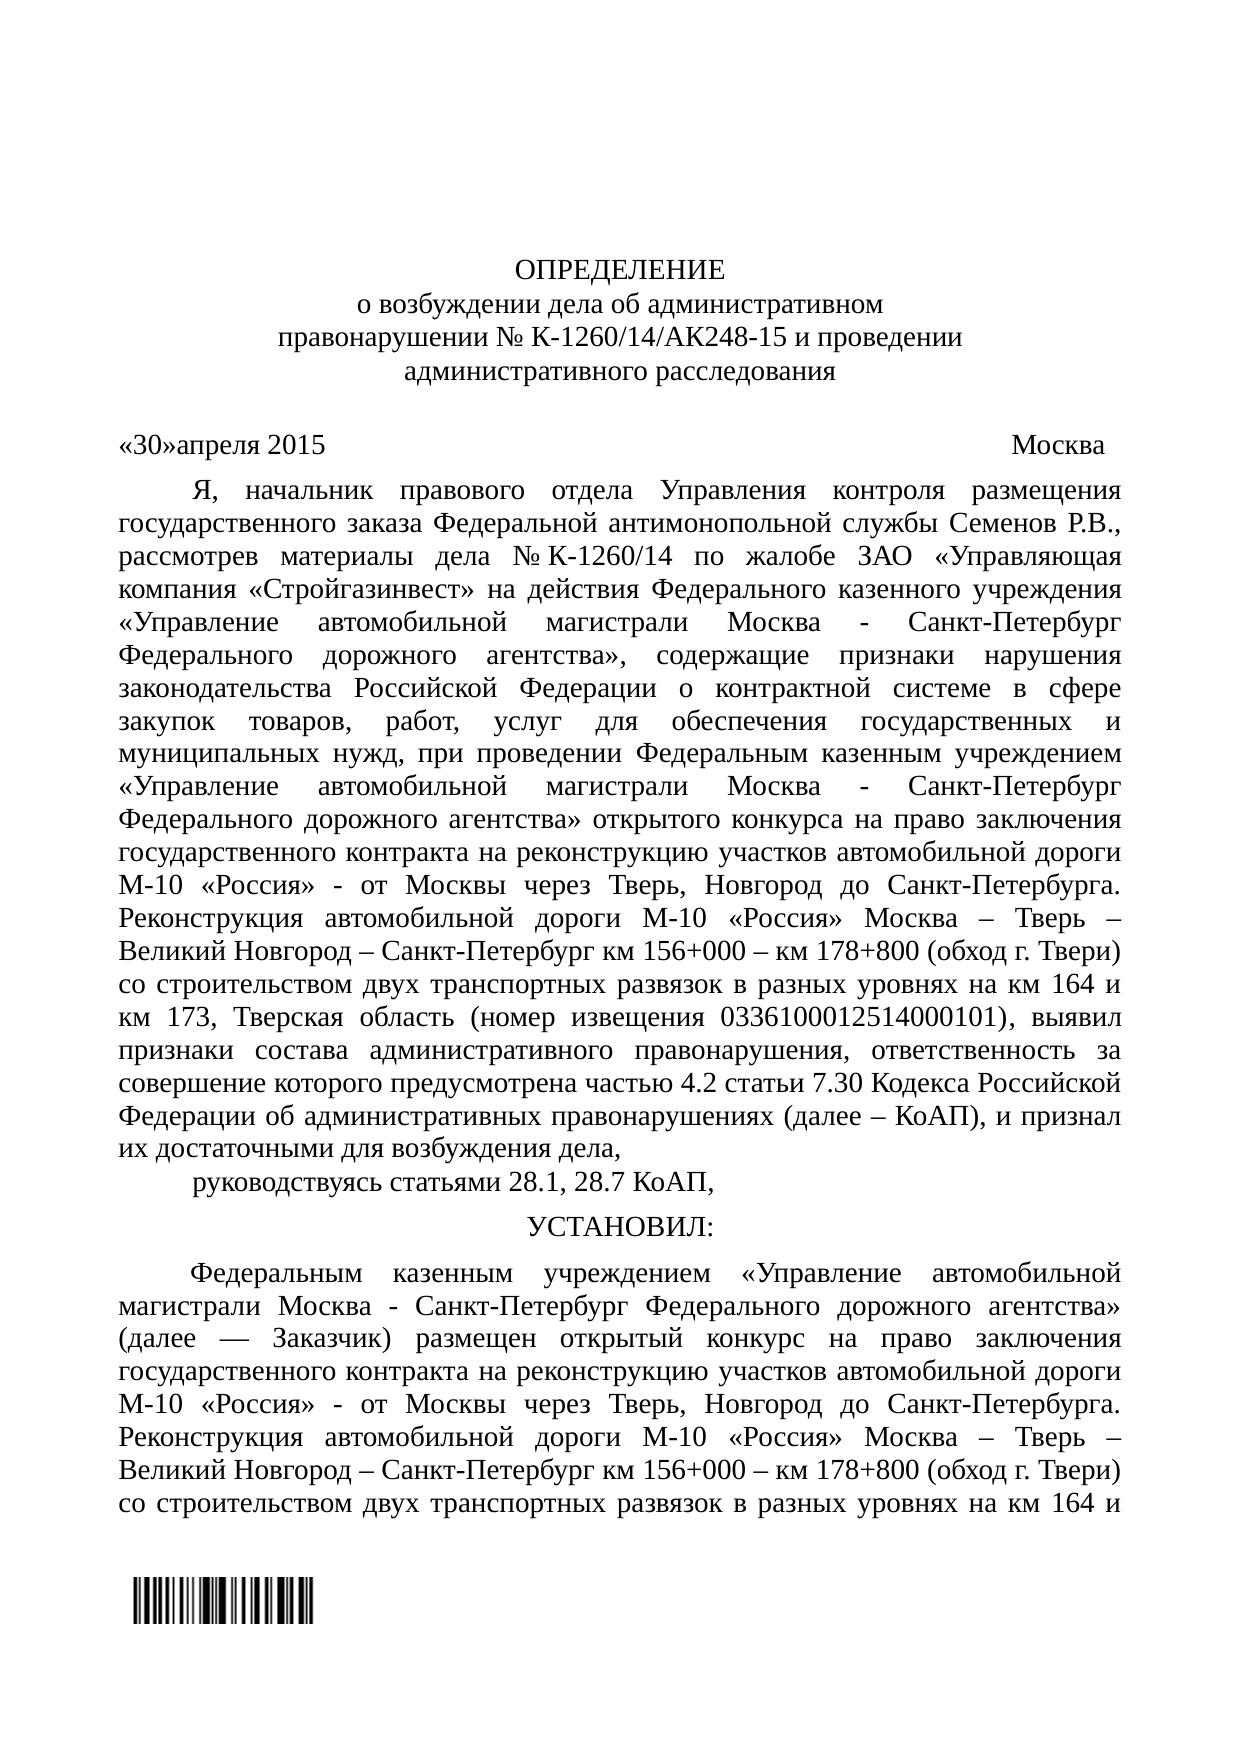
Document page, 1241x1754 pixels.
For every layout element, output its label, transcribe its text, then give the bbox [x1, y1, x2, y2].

text ОПРЕДЕЛЕНИЕ [118, 252, 1122, 286]
text правонарушении № К-1260/14/АК248-15 и проведении [118, 319, 1122, 353]
text Я, начальник правового отдела Управления контроля размещения государственного заказа Федеральной антимонопольной службы Семенов Р.В., рассмотрев материалы дела № К-1260/14 по жалобе ЗАО «Управляющая компания «Стройгазинвест» на действия Федерального казенного учреждения «Управление автомобильной магистрали Москва - Санкт-Петербург Федерального дорожного агентства», содержащие признаки нарушения законодательства Российской Федерации о контрактной системе в сфере закупок товаров, работ, услуг для обеспечения государственных и муниципальных нужд, при проведении Федеральным казенным учреждением «Управление автомобильной магистрали Москва - Санкт-Петербург Федерального дорожного агентства» открытого конкурса на право заключения государственного контракта на реконструкцию участков автомобильной дороги М-10 «Россия» - от Москвы через Тверь, Новгород до Санкт-Петербурга. Реконструкция автомобильной дороги М-10 «Россия» Москва – Тверь – Великий Новгород – Санкт-Петербург км 156+000 – км 178+800 (обход г. Твери) со строительством двух транспортных развязок в разных уровнях на км 164 и км 173, Тверская область (номер извещения 0336100012514000101), выявил признаки состава административного правонарушения, ответственность за совершение которого предусмотрена частью 4.2 статьи 7.30 Кодекса Российской Федерации об административных правонарушениях (далее – КоАП), и признал их достаточными для возбуждения дела, [118, 472, 1122, 1164]
text о возбуждении дела об административном [118, 286, 1122, 319]
text «30»апреля 2015 Москва [118, 427, 1122, 461]
text административного расследования [118, 353, 1122, 386]
text Федеральным казенным учреждением «Управление автомобильной магистрали Москва - Санкт-Петербург Федерального дорожного агентства» (далее — Заказчик) размещен открытый конкурс на право заключения государственного контракта на реконструкцию участков автомобильной дороги М-10 «Россия» - от Москвы через Тверь, Новгород до Санкт-Петербурга. Реконструкция автомобильной дороги М-10 «Россия» Москва – Тверь – Великий Новгород – Санкт-Петербург км 156+000 – км 178+800 (обход г. Твери) со строительством двух транспортных развязок в разных уровнях на км 164 и [118, 1255, 1122, 1519]
text УСТАНОВИЛ: [118, 1209, 1122, 1243]
picture [118, 1577, 331, 1624]
text руководствуясь статьями 28.1, 28.7 КоАП, [118, 1164, 1122, 1198]
